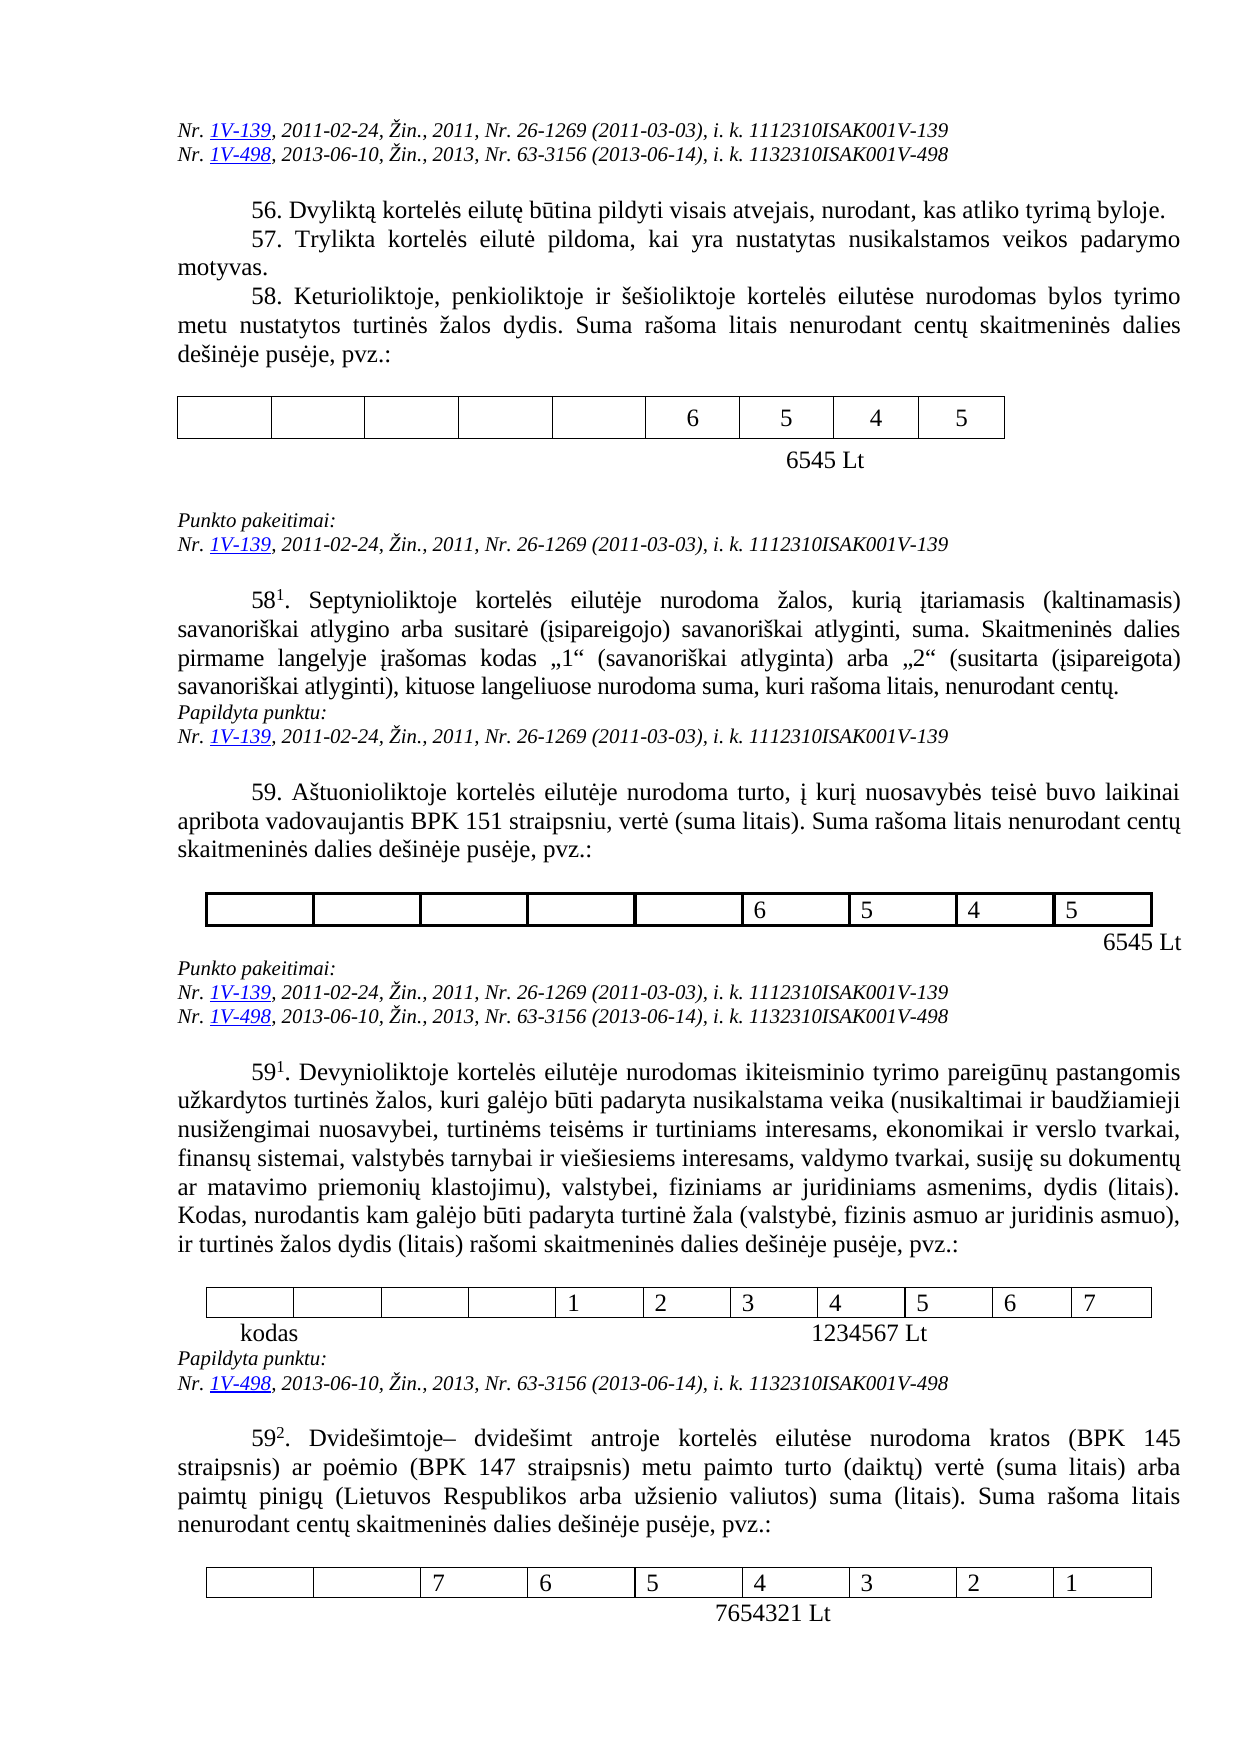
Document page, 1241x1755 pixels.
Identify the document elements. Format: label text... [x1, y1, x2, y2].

table_header 2 [644, 1288, 730, 1317]
text 592. Dvidešimtoje– dvidešimt antroje kortelės eilutėse nurodoma kratos (BPK 145 straipsnis) ar poėmio (BPK 147 straipsnis) metu paimto turto (daiktų) vertė (suma litais) arba paimtų pinigų (Lietuvos Respublikos arba užsienio valiutos) suma (litais). Suma rašoma litais nenurodant centų skaitmeninės dalies dešinėje pusėje, pvz.: [177, 1423, 1181, 1538]
table_header [553, 397, 645, 438]
table_header [422, 895, 526, 924]
text Nr. 1V-139, 2011-02-24, Žin., 2011, Nr. 26-1269 (2011-03-03), i. k. 1112310ISAK001V-139 [177, 532, 1181, 556]
table_cell 6545 Lt [646, 439, 1004, 479]
text 581. Septynioliktoje kortelės eilutėje nurodoma žalos, kurią įtariamasis (kaltinamasis) savanoriškai atlygino arba susitarė (įsipareigojo) savanoriškai atlyginti, suma. Skaitmeninės dalies pirmame langelyje įrašomas kodas „1“ (savanoriškai atlyginta) arba „2“ (susitarta (įsipareigota) savanoriškai atlyginti), kituose langeliuose nurodoma suma, kuri rašoma litais, nenurodant centų. [177, 585, 1181, 700]
table_header 2 [957, 1568, 1053, 1597]
table_cell [271, 439, 365, 479]
table_header [272, 397, 364, 438]
table_header [207, 1288, 293, 1317]
text Nr. 1V-498, 2013-06-10, Žin., 2013, Nr. 63-3156 (2013-06-14), i. k. 1132310ISAK001V-498 [177, 142, 1181, 166]
text 58. Keturioliktoje, penkioliktoje ir šešioliktoje kortelės eilutėse nurodomas bylos tyrimo metu nustatytos turtinės žalos dydis. Suma rašoma litais nenurodant centų skaitmeninės dalies dešinėje pusėje, pvz.: [177, 281, 1181, 367]
table_header 7 [1072, 1288, 1151, 1317]
text 59. Aštuonioliktoje kortelės eilutėje nurodoma turto, į kurį nuosavybės teisė buvo laikinai apribota vadovaujantis BPK 151 straipsniu, vertė (suma litais). Suma rašoma litais nenurodant centų skaitmeninės dalies dešinėje pusėje, pvz.: [177, 777, 1181, 863]
text 7654321 Lt [715, 1598, 1181, 1627]
table_header 1 [556, 1288, 643, 1317]
table_header 6 [744, 895, 848, 924]
text Nr. 1V-139, 2011-02-24, Žin., 2011, Nr. 26-1269 (2011-03-03), i. k. 1112310ISAK001V-139 [177, 980, 1181, 1004]
table_header 6 [528, 1568, 634, 1597]
text kodas 1234567 Lt [240, 1318, 1181, 1346]
table_header 4 [834, 397, 918, 438]
table_header 5 [906, 1288, 992, 1317]
text Nr. 1V-139, 2011-02-24, Žin., 2011, Nr. 26-1269 (2011-03-03), i. k. 1112310ISAK001V-139 [177, 724, 1181, 748]
table_header 5 [636, 1568, 742, 1597]
table_header 5 [851, 895, 955, 924]
table_header [382, 1288, 468, 1317]
text Punkto pakeitimai: [177, 956, 1181, 980]
table_header [207, 1568, 313, 1597]
table_cell [365, 439, 458, 479]
table_header 1 [1054, 1568, 1151, 1597]
text 591. Devynioliktoje kortelės eilutėje nurodomas ikiteisminio tyrimo pareigūnų pastangomis užkardytos turtinės žalos, kuri galėjo būti padaryta nusikalstama veika (nusikaltimai ir baudžiamieji nusižengimai nuosavybei, turtinėms teisėms ir turtiniams interesams, ekonomikai ir verslo tvarkai, finansų sistemai, valstybės tarnybai ir viešiesiems interesams, valdymo tvarkai, susiję su dokumentų ar matavimo priemonių klastojimu), valstybei, fiziniams ar juridiniams asmenims, dydis (litais). Kodas, nurodantis kam galėjo būti padaryta turtinė žala (valstybė, fizinis asmuo ar juridinis asmuo), ir turtinės žalos dydis (litais) rašomi skaitmeninės dalies dešinėje pusėje, pvz.: [177, 1057, 1181, 1258]
table_header 5 [919, 397, 1004, 438]
table_header [529, 895, 633, 924]
table_header [294, 1288, 381, 1317]
text Nr. 1V-498, 2013-06-10, Žin., 2013, Nr. 63-3156 (2013-06-14), i. k. 1132310ISAK001V-498 [177, 1004, 1181, 1028]
text 57. Trylikta kortelės eilutė pildoma, kai yra nustatytas nusikalstamos veikos padarymo motyvas. [177, 224, 1181, 281]
text Nr. 1V-498, 2013-06-10, Žin., 2013, Nr. 63-3156 (2013-06-14), i. k. 1132310ISAK001V-498 [177, 1370, 1181, 1394]
table_cell [552, 439, 646, 479]
table_header 3 [850, 1568, 956, 1597]
table_header 4 [958, 895, 1052, 924]
table_header [469, 1288, 555, 1317]
table_header 7 [421, 1568, 527, 1597]
table_cell [459, 439, 552, 479]
table_header 4 [743, 1568, 849, 1597]
table_header [315, 895, 419, 924]
text 56. Dvyliktą kortelės eilutę būtina pildyti visais atvejais, nurodant, kas atliko tyrimą byloje. [177, 195, 1181, 224]
text 6545 Lt [177, 927, 1181, 956]
table_header 5 [1056, 895, 1150, 924]
text Punkto pakeitimai: [177, 508, 1181, 532]
text Papildyta punktu: [177, 1346, 1181, 1370]
table_header 5 [740, 397, 833, 438]
table_header [314, 1568, 420, 1597]
text Nr. 1V-139, 2011-02-24, Žin., 2011, Nr. 26-1269 (2011-03-03), i. k. 1112310ISAK001V-139 [177, 118, 1181, 142]
table_cell [177, 439, 271, 479]
table_header [178, 397, 271, 438]
table_header [208, 895, 312, 924]
text Papildyta punktu: [177, 700, 1181, 724]
table_header 6 [993, 1288, 1071, 1317]
table_header 6 [646, 397, 739, 438]
table_header 3 [731, 1288, 817, 1317]
table_header [365, 397, 458, 438]
table_header 4 [818, 1288, 904, 1317]
table_header [637, 895, 741, 924]
table_header [459, 397, 552, 438]
